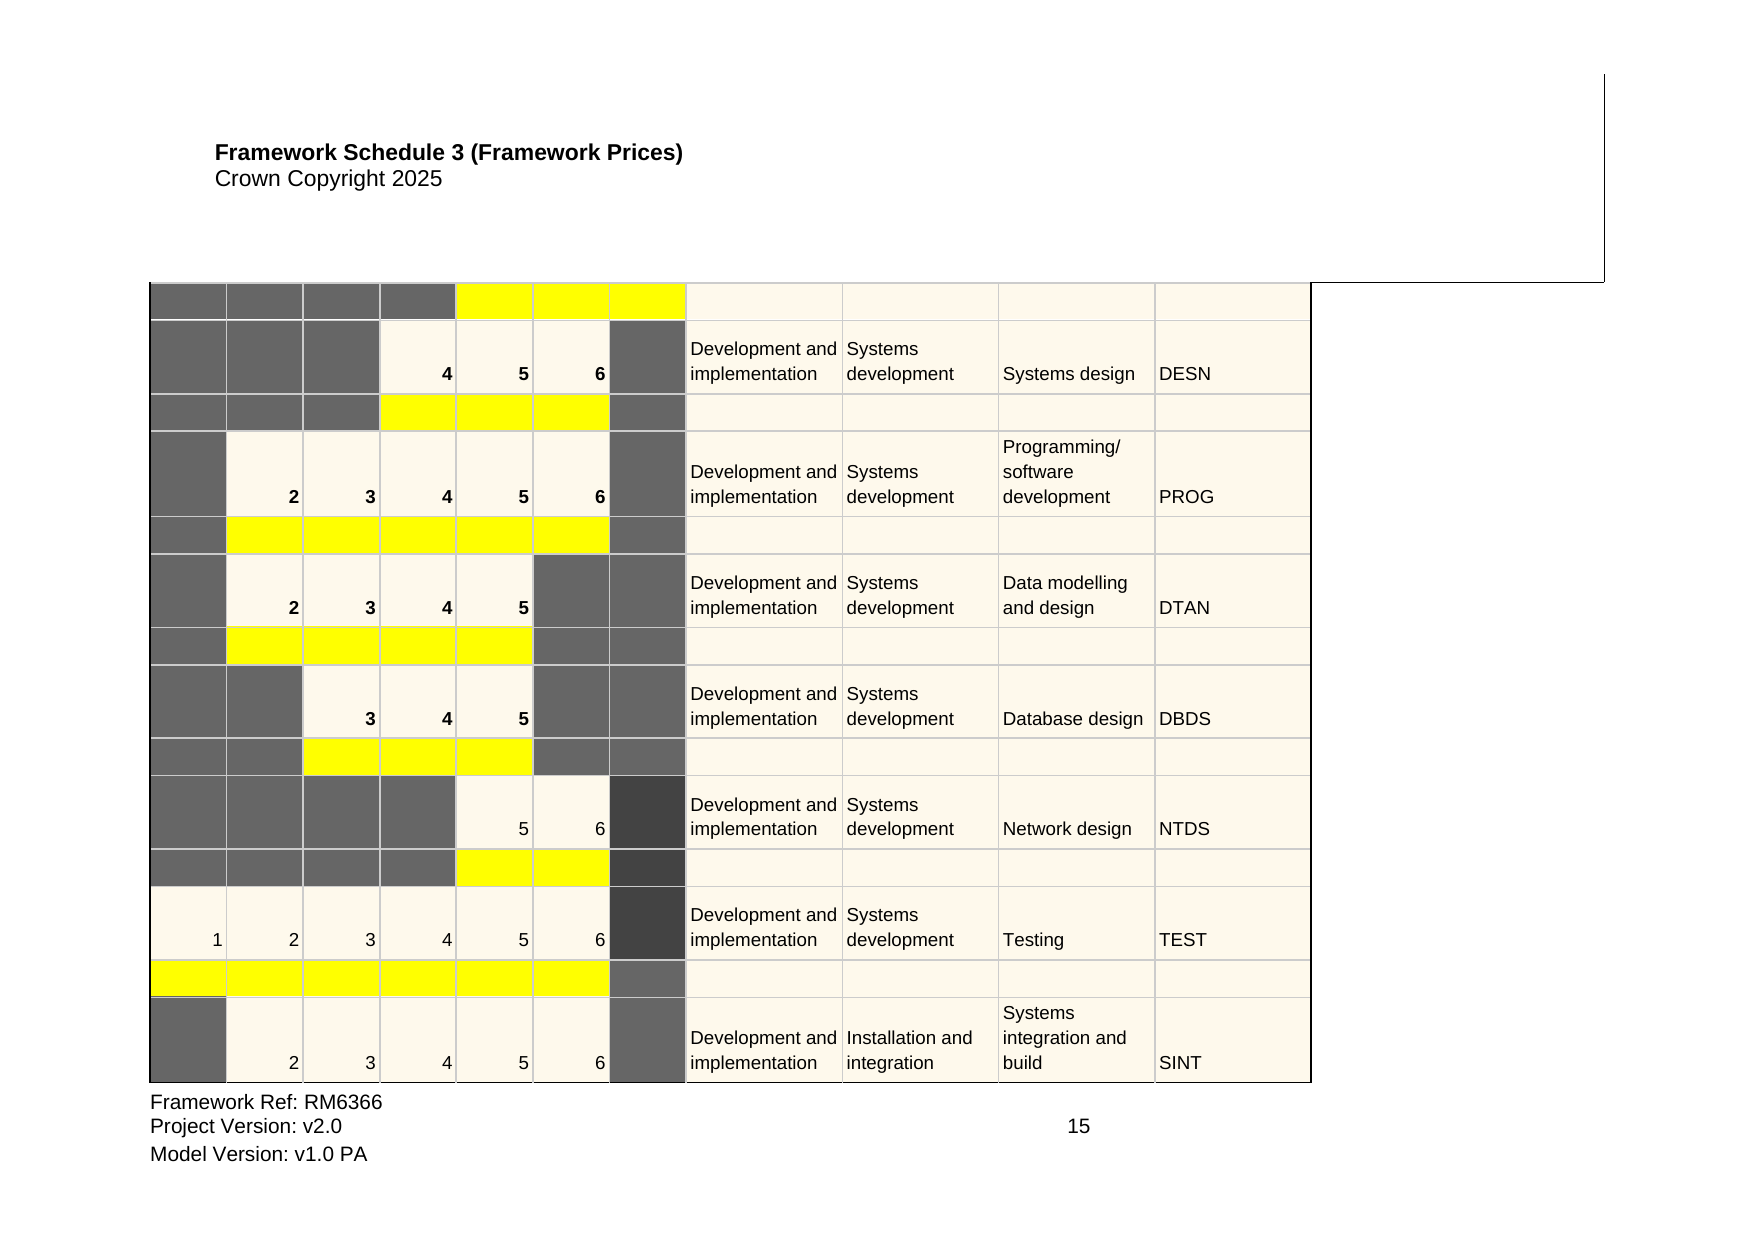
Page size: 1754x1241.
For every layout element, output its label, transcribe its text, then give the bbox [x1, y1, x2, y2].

table_cell [227, 284, 302, 319]
table_cell [999, 395, 1154, 430]
table_cell [999, 739, 1154, 775]
table_cell Systems development [843, 666, 998, 737]
table_cell [457, 850, 532, 886]
table_cell [151, 739, 226, 775]
table_cell [151, 666, 226, 737]
table_cell [843, 395, 998, 430]
table_cell [534, 850, 609, 886]
table_cell [151, 321, 226, 393]
table_cell [227, 517, 302, 553]
table_cell [457, 517, 532, 553]
table_cell Development and implementation [687, 998, 842, 1082]
table_cell [610, 850, 685, 886]
table_cell [151, 776, 226, 848]
table_cell [151, 517, 226, 553]
table_cell [304, 395, 379, 430]
table_cell DESN [1156, 321, 1310, 393]
table_cell [999, 961, 1154, 996]
table_cell 4 [381, 998, 455, 1082]
table_cell Systems development [843, 555, 998, 626]
table_cell 2 [227, 432, 302, 516]
table_cell Installation and integration [843, 998, 998, 1082]
table_cell [1156, 517, 1310, 553]
table_cell [457, 961, 532, 996]
table_cell [610, 555, 685, 626]
table_cell 5 [457, 555, 532, 626]
table_cell 5 [457, 321, 532, 393]
table_cell [999, 850, 1154, 886]
table_cell [610, 739, 685, 775]
table_cell Systems integration and build [999, 998, 1154, 1082]
table_cell Testing [999, 887, 1154, 959]
table_cell [457, 628, 532, 664]
table_cell Systems development [843, 776, 998, 848]
table_cell [610, 395, 685, 430]
table_cell [151, 998, 226, 1082]
table_cell Development and implementation [687, 555, 842, 626]
table_cell [687, 850, 842, 886]
table_cell PROG [1156, 432, 1310, 516]
table_cell [610, 776, 685, 848]
table_cell Systems development [843, 321, 998, 393]
table_cell Development and implementation [687, 432, 842, 516]
table_cell Development and implementation [687, 776, 842, 848]
table_cell [381, 517, 455, 553]
table_cell [1156, 284, 1310, 319]
table_cell [381, 850, 455, 886]
table_cell 5 [457, 998, 532, 1082]
table_cell [151, 432, 226, 516]
table_cell [1156, 961, 1310, 996]
table_cell [227, 628, 302, 664]
table_cell Development and implementation [687, 887, 842, 959]
table_cell 2 [227, 555, 302, 626]
table_cell [843, 850, 998, 886]
table_cell [534, 517, 609, 553]
table_cell SINT [1156, 998, 1310, 1082]
table_cell Development and implementation [687, 321, 842, 393]
table_cell [227, 961, 302, 996]
table_cell 4 [381, 666, 455, 737]
table_cell 3 [304, 432, 379, 516]
table_cell [610, 432, 685, 516]
table_cell [843, 739, 998, 775]
table_cell [610, 321, 685, 393]
table_cell [999, 284, 1154, 319]
table_cell [457, 739, 532, 775]
table_cell [381, 739, 455, 775]
table_cell [610, 628, 685, 664]
table_cell [304, 850, 379, 886]
table_cell [843, 517, 998, 553]
table_cell 6 [534, 432, 609, 516]
table_cell [227, 321, 302, 393]
table_cell [457, 395, 532, 430]
table_cell 3 [304, 666, 379, 737]
table_cell [999, 628, 1154, 664]
table_cell [610, 887, 685, 959]
table_cell [227, 739, 302, 775]
table_cell 3 [304, 998, 379, 1082]
table_cell [610, 666, 685, 737]
table_cell Systems development [843, 432, 998, 516]
table_cell [534, 555, 609, 626]
table_cell 5 [457, 666, 532, 737]
table_cell [304, 321, 379, 393]
table_cell 2 [227, 998, 302, 1082]
table_cell Database design [999, 666, 1154, 737]
table_cell [381, 395, 455, 430]
table_cell [304, 739, 379, 775]
table_cell [227, 776, 302, 848]
table_cell 2 [227, 887, 302, 959]
table_cell Network design [999, 776, 1154, 848]
table_cell [151, 395, 226, 430]
table_cell [843, 284, 998, 319]
table_cell 4 [381, 432, 455, 516]
table_cell [687, 517, 842, 553]
table_cell [687, 395, 842, 430]
table_cell [304, 628, 379, 664]
table_cell [227, 850, 302, 886]
table_cell [381, 961, 455, 996]
table_cell [1156, 395, 1310, 430]
table_cell [1156, 739, 1310, 775]
table_cell [381, 284, 455, 319]
table_cell [843, 628, 998, 664]
table_cell DTAN [1156, 555, 1310, 626]
table_cell 4 [381, 555, 455, 626]
table_cell [151, 555, 226, 626]
table_cell [227, 395, 302, 430]
table_cell Data modelling and design [999, 555, 1154, 626]
table_cell TEST [1156, 887, 1310, 959]
table_cell [687, 961, 842, 996]
table_cell [610, 284, 685, 319]
table_cell [1156, 850, 1310, 886]
table_cell [304, 517, 379, 553]
table_cell [534, 739, 609, 775]
table_cell [687, 284, 842, 319]
table_cell [151, 284, 226, 319]
table_cell [1156, 628, 1310, 664]
table_cell [687, 739, 842, 775]
table_cell [610, 961, 685, 996]
table_cell 5 [457, 887, 532, 959]
table_cell Development and implementation [687, 666, 842, 737]
table_cell [381, 628, 455, 664]
table_cell [534, 628, 609, 664]
table_cell 3 [304, 887, 379, 959]
table_cell 4 [381, 321, 455, 393]
table_cell [227, 666, 302, 737]
table_cell [381, 776, 455, 848]
table_cell [304, 776, 379, 848]
table_cell [304, 961, 379, 996]
table_cell [457, 284, 532, 319]
table_cell [151, 628, 226, 664]
table_cell [534, 961, 609, 996]
table_cell 5 [457, 776, 532, 848]
table_cell DBDS [1156, 666, 1310, 737]
table_cell 6 [534, 887, 609, 959]
table_cell Systems development [843, 887, 998, 959]
table_cell 6 [534, 998, 609, 1082]
table_cell 5 [457, 432, 532, 516]
table_cell [151, 850, 226, 886]
table_cell Systems design [999, 321, 1154, 393]
table_cell [999, 517, 1154, 553]
table_cell [610, 517, 685, 553]
table_cell 6 [534, 321, 609, 393]
table_cell [843, 961, 998, 996]
table_cell [534, 395, 609, 430]
table_cell [151, 961, 226, 996]
table_cell 6 [534, 776, 609, 848]
table_cell [304, 284, 379, 319]
table_cell 3 [304, 555, 379, 626]
table_cell Programming/software development [999, 432, 1154, 516]
table_cell 1 [151, 887, 226, 959]
table_cell [534, 284, 609, 319]
table_cell [687, 628, 842, 664]
table_cell 4 [381, 887, 455, 959]
table_cell NTDS [1156, 776, 1310, 848]
table_cell [534, 666, 609, 737]
table_cell [610, 998, 685, 1082]
